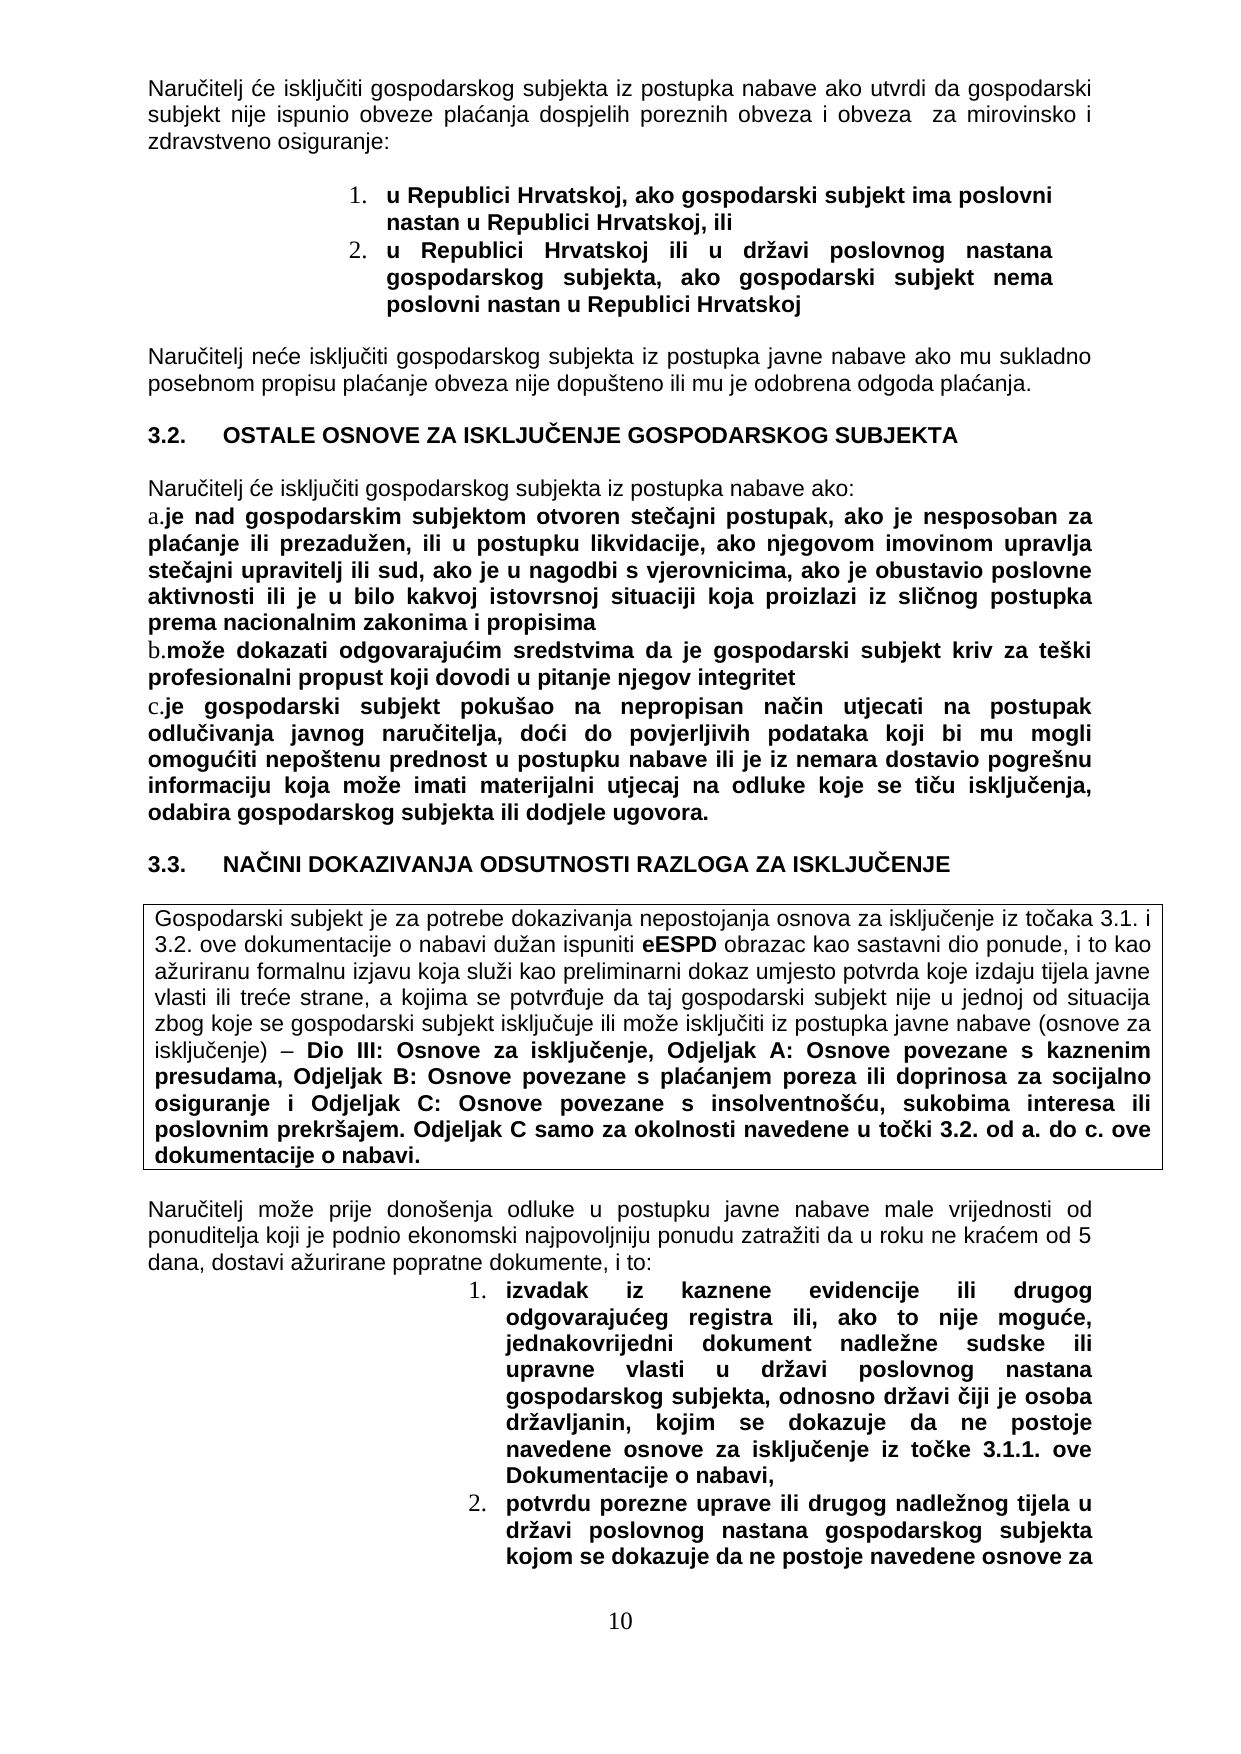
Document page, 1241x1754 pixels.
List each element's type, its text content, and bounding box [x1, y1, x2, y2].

text Naručitelj će isključiti gospodarskog subjekta iz postupka nabave ako: [148, 475, 1093, 501]
list je nad gospodarskim subjektom otvoren stečajni postupak, ako je nesposoban za plaćanje ili prezadužen, ili u postupku likvidacije, ako njegovom imovinom upravlja stečajni upravitelj ili sud, ako je u nagodbi s vjerovnicima, ako je obustavio poslovne aktivnosti ili je u bilo kakvoj istovrsnoj situaciji koja proizlazi iz sličnog postupka prema nacionalnim zakonima i propisima [148, 501, 1093, 636]
text Naručitelj neće isključiti gospodarskog subjekta iz postupka javne nabave ako mu sukladno posebnom propisu plaćanje obveza nije dopušteno ili mu je odobrena odgoda plaćanja. [148, 343, 1093, 396]
list je gospodarski subjekt pokušao na nepropisan način utjecati na postupak odlučivanja javnog naručitelja, doći do povjerljivih podataka koji bi mu mogli omogućiti nepoštenu prednost u postupku nabave ili je iz nemara dostavio pogrešnu informaciju koja može imati materijalni utjecaj na odluke koje se tiču isključenja, odabira gospodarskog subjekta ili dodjele ugovora. [148, 691, 1093, 825]
list može dokazati odgovarajućim sredstvima da je gospodarski subjekt kriv za teški profesionalni propust koji dovodi u pitanje njegov integritet [148, 636, 1093, 691]
text Naručitelj može prije donošenja odluke u postupku javne nabave male vrijednosti od ponuditelja koji je podnio ekonomski najpovoljniju ponudu zatražiti da u roku ne kraćem od 5 dana, dostavi ažurirane popratne dokumente, i to: [148, 1196, 1093, 1275]
text Naručitelj će isključiti gospodarskog subjekta iz postupka nabave ako utvrdi da gospodarski subjekt nije ispunio obveze plaćanja dospjelih poreznih obveza i obveza za mirovinsko i zdravstveno osiguranje: [148, 75, 1093, 154]
table_header Gospodarski subjekt je za potrebe dokazivanja nepostojanja osnova za isključenje iz točaka 3.1. i 3.2. ove dokumentacije o nabavi dužan ispuniti eESPD obrazac kao sastavni dio ponude, i to kao ažuriranu formalnu izjavu koja služi kao preliminarni dokaz umjesto potvrda koje izdaju tijela javne vlasti ili treće strane, a kojima se potvrđuje da taj gospodarski subjekt nije u jednoj od situacija zbog koje se gospodarski subjekt isključuje ili može isključiti iz postupka javne nabave (osnove za isključenje) – Dio III: Osnove za isključenje, Odjeljak A: Osnove povezane s kaznenim presudama, Odjeljak B: Osnove povezane s plaćanjem poreza ili doprinosa za socijalno osiguranje i Odjeljak C: Osnove povezane s insolventnošću, sukobima interesa ili poslovnim prekršajem. Odjeljak C samo za okolnosti navedene u točki 3.2. od a. do c. ove dokumentacije o nabavi. [144, 905, 1162, 1168]
list OSTALE OSNOVE ZA ISKLJUČENJE GOSPODARSKOG SUBJEKTA [148, 422, 1093, 449]
list u Republici Hrvatskoj, ako gospodarski subjekt ima poslovni nastan u Republici Hrvatskoj, ili [349, 180, 1053, 236]
list u Republici Hrvatskoj ili u državi poslovnog nastana gospodarskog subjekta, ako gospodarski subjekt nema poslovni nastan u Republici Hrvatskoj [349, 236, 1053, 317]
list NAČINI DOKAZIVANJA ODSUTNOSTI RAZLOGA ZA ISKLJUČENJE [148, 851, 1093, 878]
list izvadak iz kaznene evidencije ili drugog odgovarajućeg registra ili, ako to nije moguće, jednakovrijedni dokument nadležne sudske ili upravne vlasti u državi poslovnog nastana gospodarskog subjekta, odnosno državi čiji je osoba državljanin, kojim se dokazuje da ne postoje navedene osnove za isključenje iz točke 3.1.1. ove Dokumentacije o nabavi, [468, 1275, 1093, 1488]
list potvrdu porezne uprave ili drugog nadležnog tijela u državi poslovnog nastana gospodarskog subjekta kojom se dokazuje da ne postoje navedene osnove za [468, 1488, 1093, 1570]
